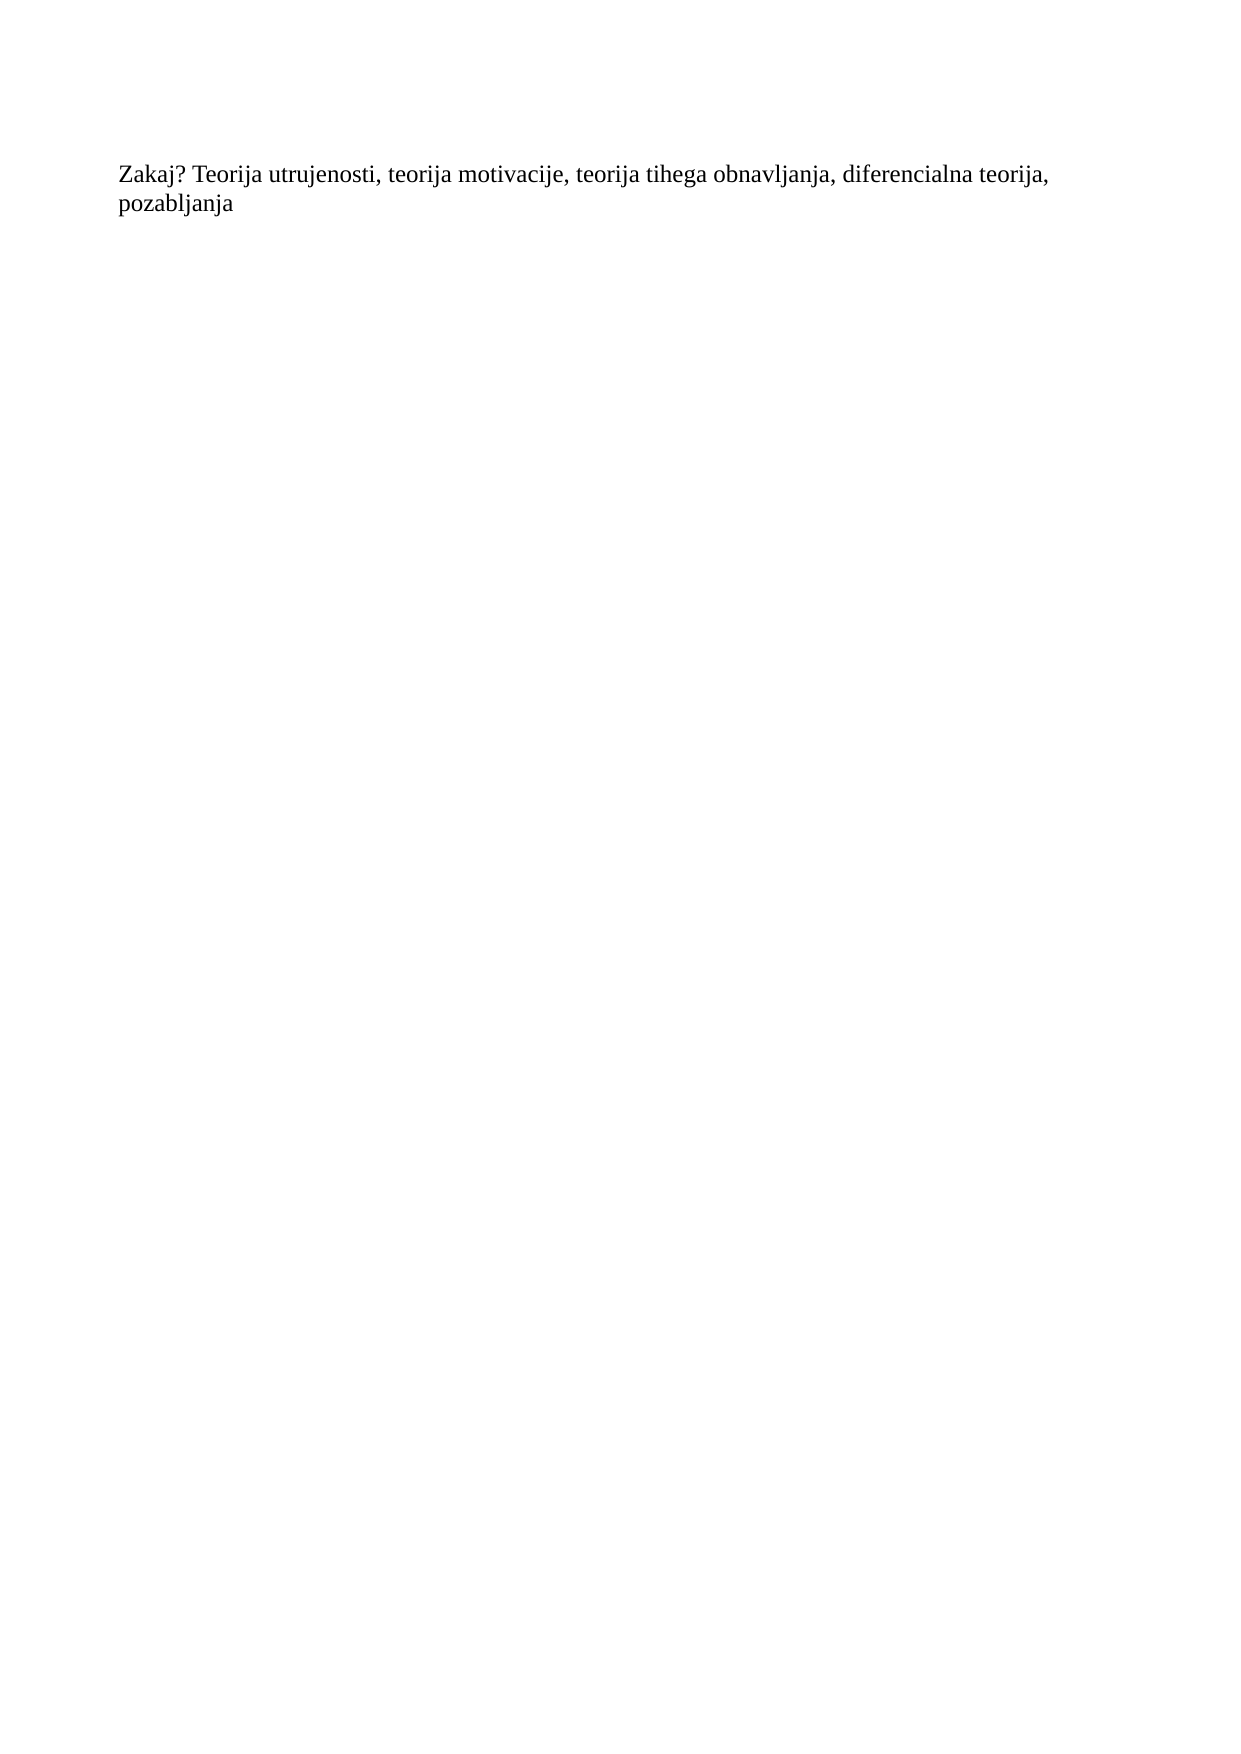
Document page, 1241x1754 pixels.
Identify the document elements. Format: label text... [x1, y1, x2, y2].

text Zakaj? Teorija utrujenosti, teorija motivacije, teorija tihega obnavljanja, diferencialna teorija, pozabljanja [118, 159, 1122, 217]
